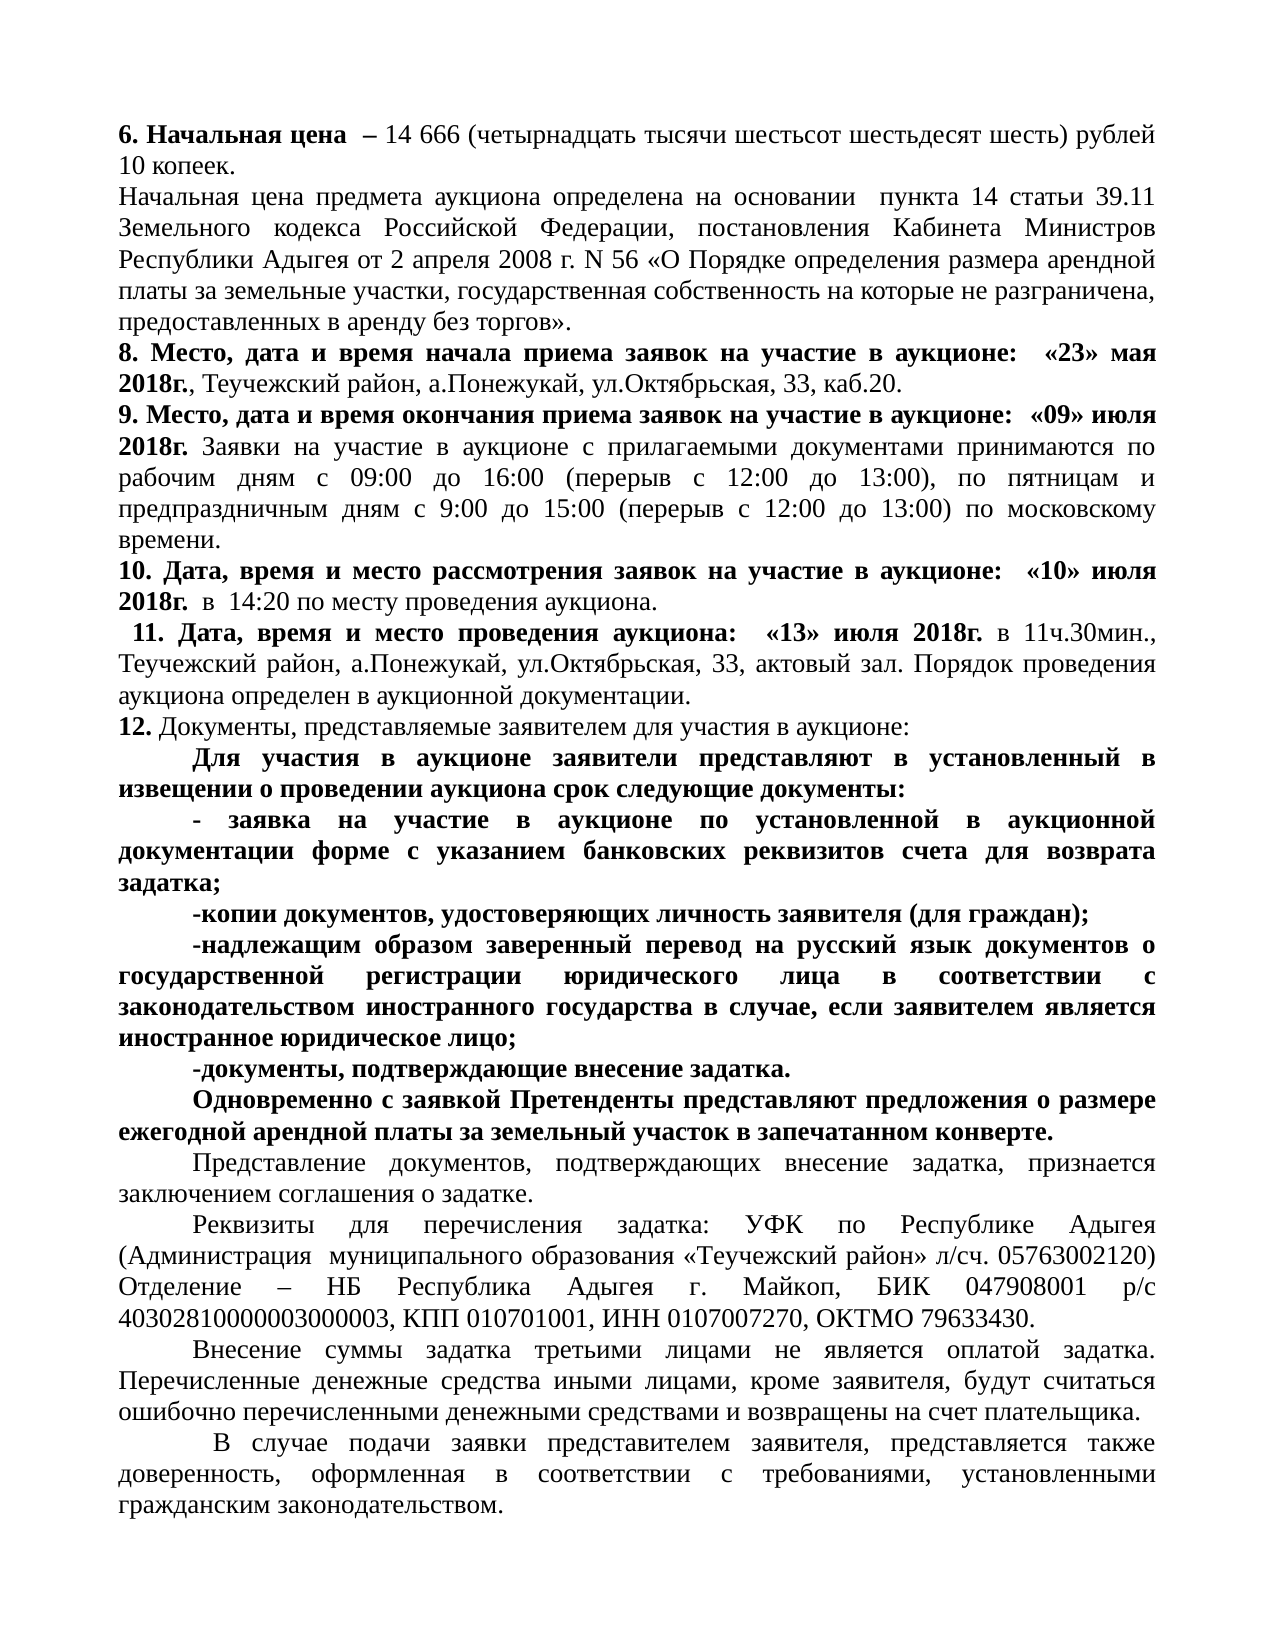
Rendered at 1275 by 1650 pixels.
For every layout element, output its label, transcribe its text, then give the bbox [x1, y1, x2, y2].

text Одновременно с заявкой Претенденты представляют предложения о размере ежегодной арендной платы за земельный участок в запечатанном конверте. [118, 1084, 1157, 1146]
text 11. Дата, время и место проведения аукциона: «13» июля 2018г. в 11ч.30мин., Теучежский район, а.Понежукай, ул.Октябрьская, 33, актовый зал. Порядок проведения аукциона определен в аукционной документации. [118, 616, 1157, 710]
text В случае подачи заявки представителем заявителя, представляется также доверенность, оформленная в соответствии с требованиями, установленными гражданским законодательством. [118, 1426, 1157, 1520]
text Представление документов, подтверждающих внесение задатка, признается заключением соглашения о задатке. [118, 1146, 1157, 1208]
text Реквизиты для перечисления задатка: УФК по Республике Адыгея (Администрация муниципального образования «Теучежский район» л/сч. 05763002120) Отделение – НБ Республика Адыгея г. Майкоп, БИК 047908001 р/с 40302810000003000003, КПП 010701001, ИНН 0107007270, ОКТМО 79633430. [118, 1208, 1157, 1333]
text 6. Начальная цена – 14 666 (четырнадцать тысячи шестьсот шестьдесят шесть) рублей 10 копеек. [118, 118, 1157, 180]
text 8. Место, дата и время начала приема заявок на участие в аукционе: «23» мая 2018г., Теучежский район, а.Понежукай, ул.Октябрьская, 33, каб.20. [118, 336, 1157, 398]
text Начальная цена предмета аукциона определена на основании пункта 14 статьи 39.11 Земельного кодекса Российской Федерации, постановления Кабинета Министров Республики Адыгея от 2 апреля 2008 г. N 56 «О Порядке определения размера арендной платы за земельные участки, государственная собственность на которые не разграничена, предоставленных в аренду без торгов». [118, 180, 1157, 336]
text 9. Место, дата и время окончания приема заявок на участие в аукционе: «09» июля 2018г. Заявки на участие в аукционе с прилагаемыми документами принимаются по рабочим дням с 09:00 до 16:00 (перерыв с 12:00 до 13:00), по пятницам и предпраздничным дням с 9:00 до 15:00 (перерыв с 12:00 до 13:00) по московскому времени. [118, 398, 1157, 554]
text -документы, подтверждающие внесение задатка. [118, 1052, 1157, 1084]
text 12. Документы, представляемые заявителем для участия в аукционе: [118, 710, 1157, 741]
text 10. Дата, время и место рассмотрения заявок на участие в аукционе: «10» июля 2018г. в 14:20 по месту проведения аукциона. [118, 554, 1157, 616]
text Внесение суммы задатка третьими лицами не является оплатой задатка. Перечисленные денежные средства иными лицами, кроме заявителя, будут считаться ошибочно перечисленными денежными средствами и возвращены на счет плательщика. [118, 1333, 1157, 1426]
text -надлежащим образом заверенный перевод на русский язык документов о государственной регистрации юридического лица в соответствии с законодательством иностранного государства в случае, если заявителем является иностранное юридическое лицо; [118, 928, 1157, 1052]
text Для участия в аукционе заявители представляют в установленный в извещении о проведении аукциона срок следующие документы: [118, 741, 1157, 803]
text -копии документов, удостоверяющих личность заявителя (для граждан); [118, 897, 1157, 928]
text - заявка на участие в аукционе по установленной в аукционной документации форме с указанием банковских реквизитов счета для возврата задатка; [118, 803, 1157, 897]
